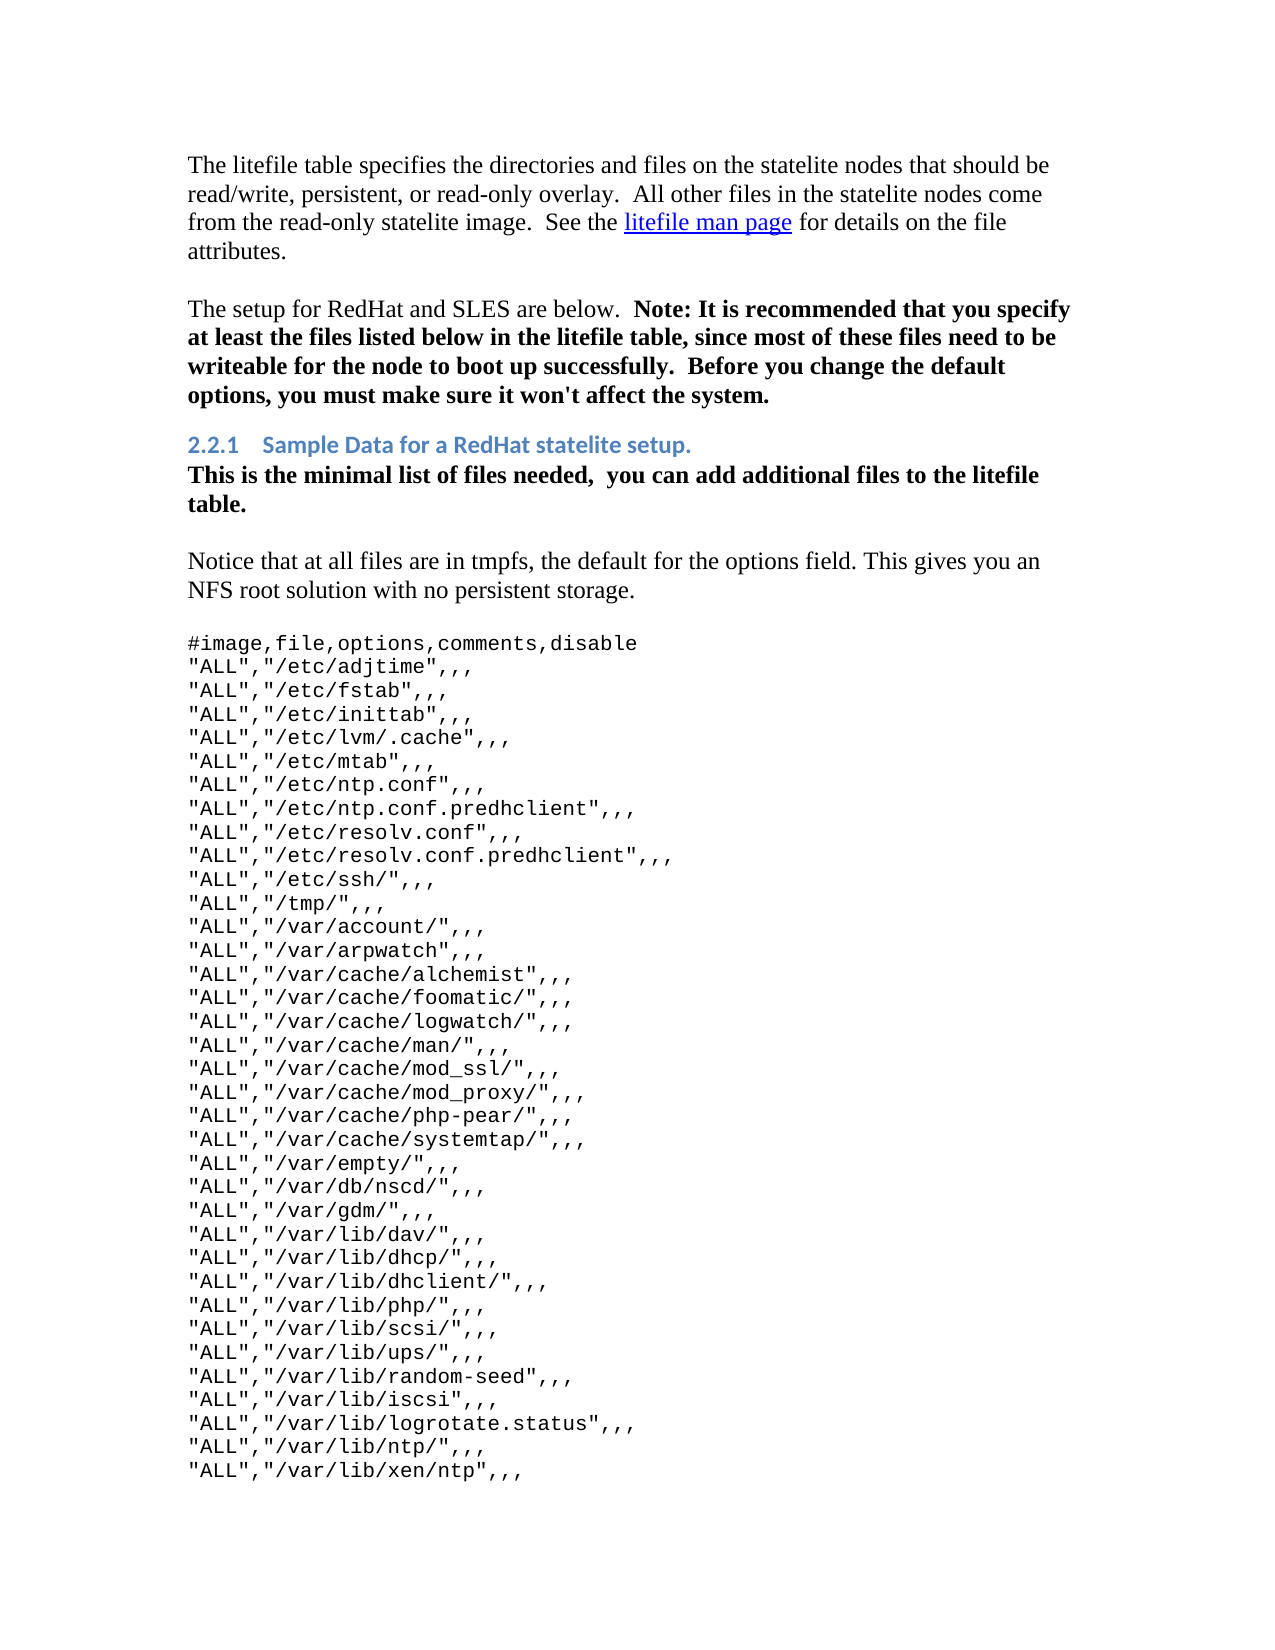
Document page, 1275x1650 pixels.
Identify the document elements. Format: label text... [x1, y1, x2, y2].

text "ALL","/etc/lvm/.cache",,, [187, 727, 1087, 751]
text "ALL","/etc/resolv.conf",,, [187, 822, 1087, 845]
text "ALL","/etc/resolv.conf.predhclient",,, [187, 845, 1087, 869]
text "ALL","/var/lib/scsi/",,, [187, 1318, 1087, 1342]
text "ALL","/var/lib/logrotate.status",,, [187, 1413, 1087, 1437]
text "ALL","/var/lib/xen/ntp",,, [187, 1460, 1087, 1484]
text "ALL","/tmp/",,, [187, 893, 1087, 916]
text The litefile table specifies the directories and files on the statelite nodes that should be read/write, persistent, or read-only overlay. All other files in the statelite nodes come from the read-only statelite image. See the litefile man page for details on the file attributes. [187, 150, 1087, 265]
text "ALL","/var/cache/mod_ssl/",,, [187, 1058, 1087, 1082]
text "ALL","/var/cache/logwatch/",,, [187, 1011, 1087, 1034]
text "ALL","/var/lib/dav/",,, [187, 1224, 1087, 1247]
text "ALL","/var/lib/dhclient/",,, [187, 1271, 1087, 1295]
text "ALL","/var/cache/mod_proxy/",,, [187, 1082, 1087, 1106]
text #image,file,options,comments,disable [187, 633, 1087, 656]
text "ALL","/etc/ntp.conf",,, [187, 774, 1087, 798]
text Notice that at all files are in tmpfs, the default for the options field. This gives you an NFS root solution with no persistent storage. [187, 546, 1087, 604]
text "ALL","/var/lib/ntp/",,, [187, 1437, 1087, 1460]
text "ALL","/etc/mtab",,, [187, 751, 1087, 774]
text "ALL","/var/empty/",,, [187, 1153, 1087, 1176]
text "ALL","/var/cache/php-pear/",,, [187, 1106, 1087, 1129]
text "ALL","/var/lib/php/",,, [187, 1295, 1087, 1318]
text "ALL","/var/cache/man/",,, [187, 1034, 1087, 1058]
text "ALL","/etc/inittab",,, [187, 703, 1087, 727]
text "ALL","/var/arpwatch",,, [187, 940, 1087, 964]
text "ALL","/var/lib/ups/",,, [187, 1342, 1087, 1366]
text "ALL","/etc/ntp.conf.predhclient",,, [187, 798, 1087, 822]
text "ALL","/etc/adjtime",,, [187, 656, 1087, 680]
text "ALL","/var/account/",,, [187, 916, 1087, 940]
text "ALL","/etc/ssh/",,, [187, 869, 1087, 893]
text The setup for RedHat and SLES are below. Note: It is recommended that you specify at least the files listed below in the litefile table, since most of these files need to be writeable for the node to boot up successfully. Before you change the default options, you must make sure it won't affect the system. [187, 294, 1087, 409]
text "ALL","/var/cache/foomatic/",,, [187, 987, 1087, 1011]
text "ALL","/var/gdm/",,, [187, 1200, 1087, 1224]
text "ALL","/var/lib/dhcp/",,, [187, 1247, 1087, 1271]
text This is the minimal list of files needed, you can add additional files to the litefile table. [187, 460, 1087, 518]
text "ALL","/var/cache/alchemist",,, [187, 964, 1087, 987]
text "ALL","/etc/fstab",,, [187, 680, 1087, 703]
text "ALL","/var/lib/random-seed",,, [187, 1366, 1087, 1389]
subtitle 2.2.1 Sample Data for a RedHat statelite setup. [187, 429, 1087, 460]
text "ALL","/var/db/nscd/",,, [187, 1176, 1087, 1200]
text "ALL","/var/lib/iscsi",,, [187, 1389, 1087, 1413]
text "ALL","/var/cache/systemtap/",,, [187, 1129, 1087, 1153]
